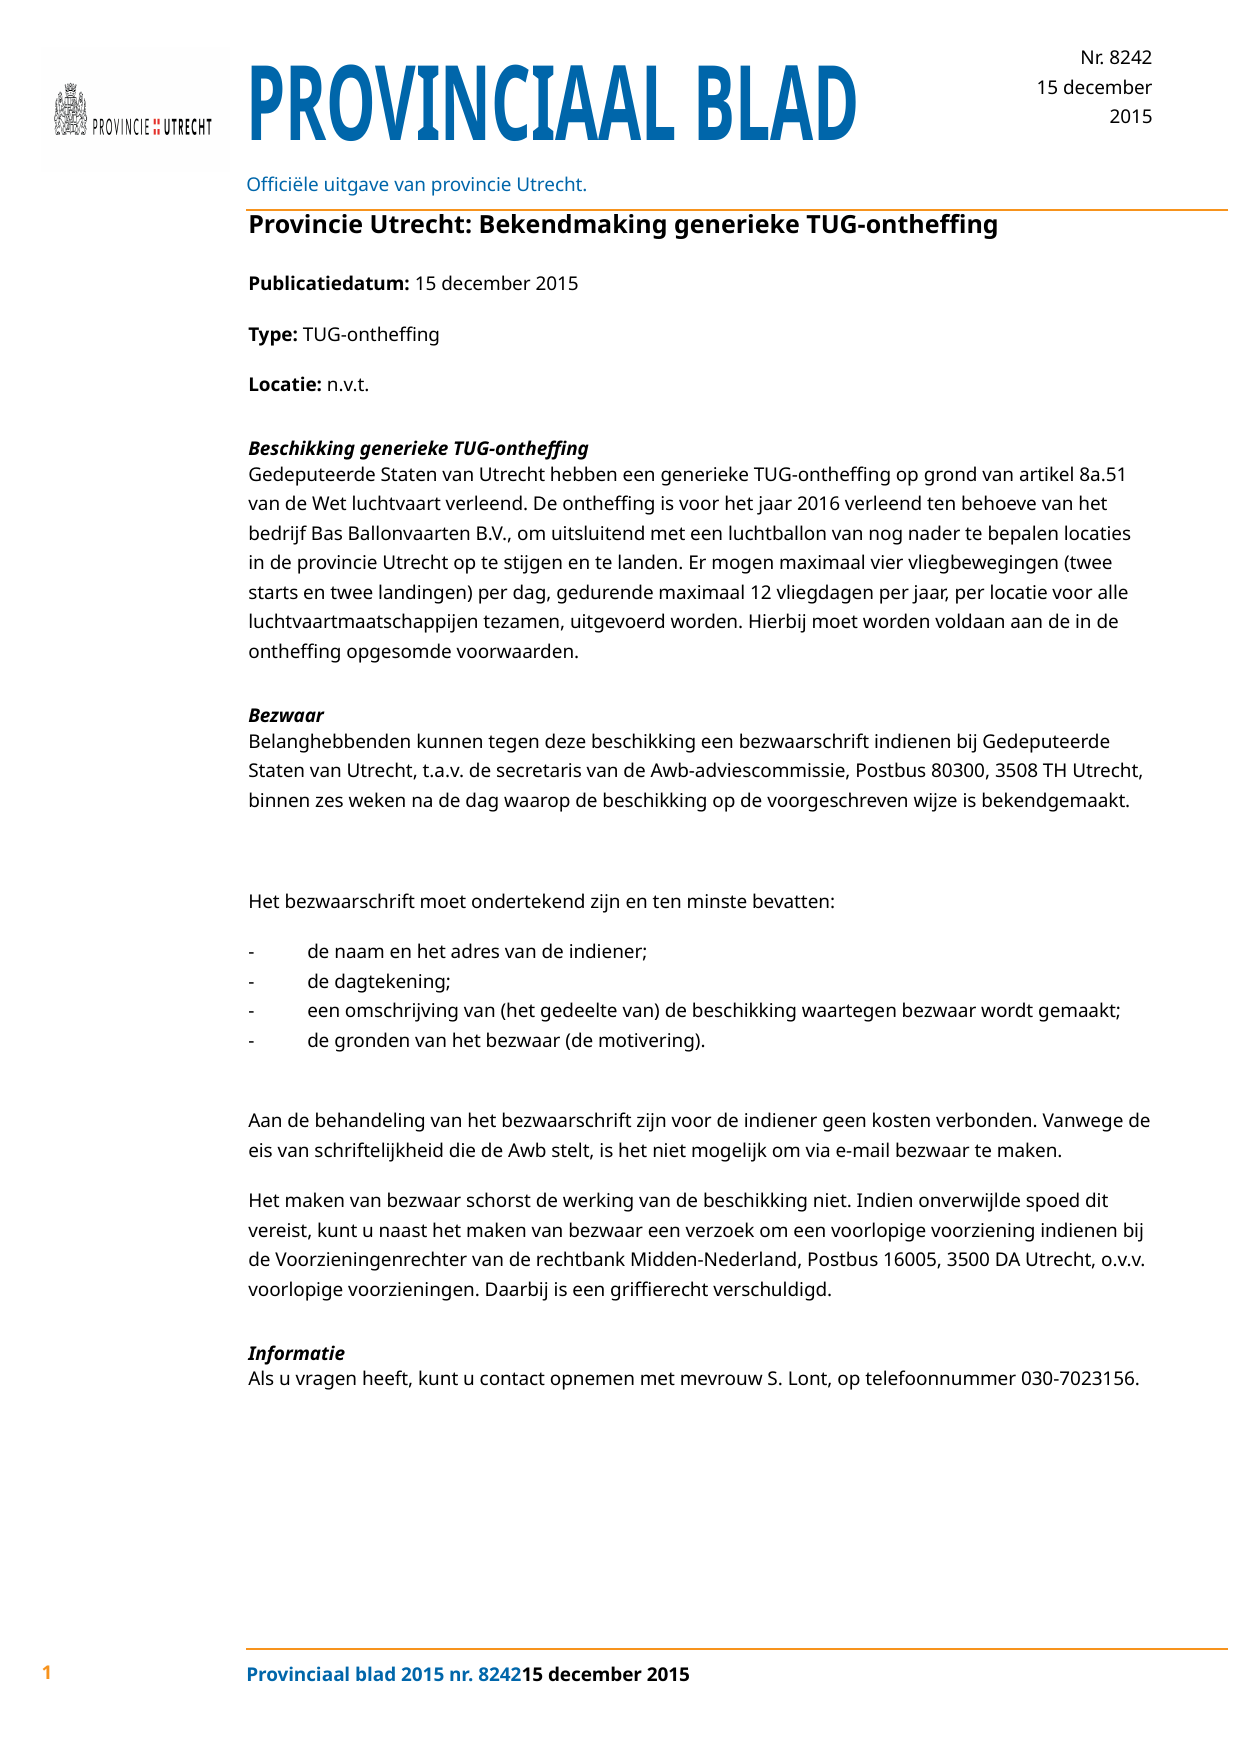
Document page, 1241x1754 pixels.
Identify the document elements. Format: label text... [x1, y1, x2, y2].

text Het bezwaarschrift moet ondertekend zijn en ten minste bevatten: [248, 888, 1152, 914]
text Gedeputeerde Staten van Utrecht hebben een generieke TUG-ontheffing op grond van artikel 8a.51 van de Wet luchtvaart verleend. De ontheffing is voor het jaar 2016 verleend ten behoeve van het bedrijf Bas Ballonvaarten B.V., om uitsluitend met een luchtballon van nog nader te bepalen locaties in de provincie Utrecht op te stijgen en te landen. Er mogen maximaal vier vliegbewegingen (twee starts en twee landingen) per dag, gedurende maximaal 12 vliegdagen per jaar, per locatie voor alle luchtvaartmaatschappijen tezamen, uitgevoerd worden. Hierbij moet worden voldaan aan de in de ontheffing opgesomde voorwaarden. [248, 461, 1152, 664]
text Beschikking generieke TUG-ontheffing [248, 435, 1152, 461]
text Aan de behandeling van het bezwaarschrift zijn voor de indiener geen kosten verbonden. Vanwege de eis van schriftelijkheid die de Awb stelt, is het niet mogelijk om via e-mail bezwaar te maken. [248, 1107, 1152, 1162]
text Belanghebbenden kunnen tegen deze beschikking een bezwaarschrift indienen bij Gedeputeerde Staten van Utrecht, t.a.v. de secretaris van de Awb-adviescommissie, Postbus 80300, 3508 TH Utrecht, binnen zes weken na de dag waarop de beschikking op de voorgeschreven wijze is bekendgemaakt. [248, 728, 1152, 813]
picture [41, 47, 231, 172]
text Bezwaar [248, 702, 1152, 728]
text Het maken van bezwaar schorst de werking van de beschikking niet. Indien onverwijlde spoed dit vereist, kunt u naast het maken van bezwaar een verzoek om een voorlopige voorziening indienen bij de Voorzieningenrechter van de rechtbank Midden-Nederland, Postbus 16005, 3500 DA Utrecht, o.v.v. voorlopige voorzieningen. Daarbij is een griffierecht verschuldigd. [248, 1187, 1152, 1302]
text Locatie: n.v.t. [248, 371, 1152, 397]
text Informatie [248, 1340, 1152, 1366]
text Publicatiedatum: 15 december 2015 [248, 270, 1152, 296]
text Type: TUG-ontheffing [248, 321, 1152, 346]
text Als u vragen heeft, kunt u contact opnemen met mevrouw S. Lont, op telefoonnummer 030-7023156. [248, 1366, 1152, 1391]
text Provincie Utrecht: Bekendmaking generieke TUG-ontheffing [248, 211, 1152, 241]
list de gronden van het bezwaar (de motivering). [248, 1027, 1152, 1053]
list de naam en het adres van de indiener; [248, 938, 1152, 964]
list een omschrijving van (het gedeelte van) de beschikking waartegen bezwaar wordt gemaakt; [248, 998, 1152, 1023]
list de dagtekening; [248, 968, 1152, 994]
